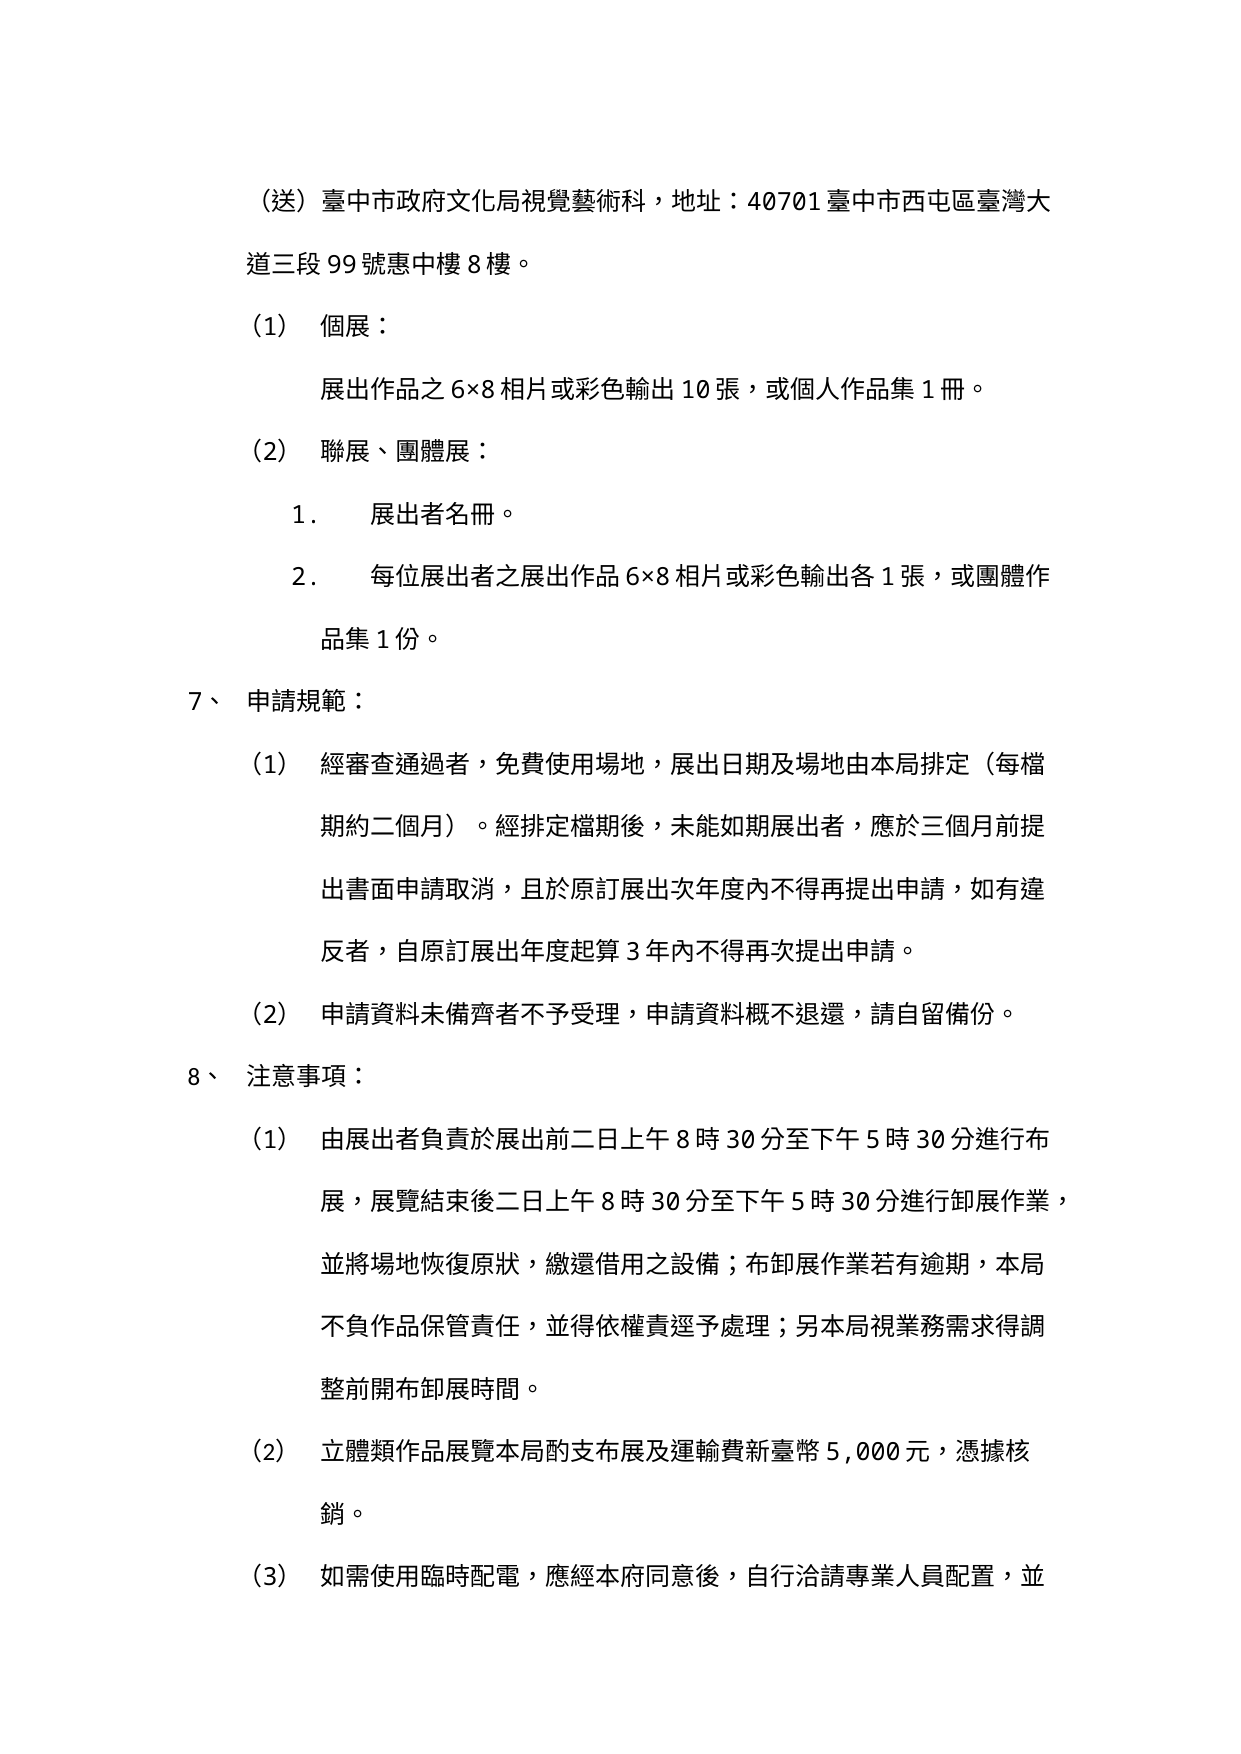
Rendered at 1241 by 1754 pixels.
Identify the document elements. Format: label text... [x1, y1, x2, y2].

list （送）臺中市政府文化局視覺藝術科，地址：40701臺中市西屯區臺灣大道三段99號惠中樓8樓。 [187, 158, 1053, 283]
list 注意事項： [187, 1033, 1053, 1096]
list 聯展、團體展： [237, 408, 1053, 471]
list 展出者名冊。 [291, 471, 1053, 533]
list 由展出者負責於展出前二日上午8時30分至下午5時30分進行布展，展覽結束後二日上午8時30分至下午5時30分進行卸展作業，並將場地恢復原狀，繳還借用之設備；布卸展作業若有逾期，本局不負作品保管責任，並得依權責逕予處理；另本局視業務需求得調整前開布卸展時間。 [237, 1096, 1053, 1408]
list 立體類作品展覽本局酌支布展及運輸費新臺幣5,000元，憑據核銷。 [237, 1408, 1053, 1533]
list 申請規範： [187, 658, 1053, 721]
list 申請資料未備齊者不予受理，申請資料概不退還，請自留備份。 [237, 971, 1053, 1033]
list 經審查通過者，免費使用場地，展出日期及場地由本局排定（每檔期約二個月）。經排定檔期後，未能如期展出者，應於三個月前提出書面申請取消，且於原訂展出次年度內不得再提出申請，如有違反者，自原訂展出年度起算3年內不得再次提出申請。 [237, 721, 1053, 971]
text 展出作品之6×8相片或彩色輸出10張，或個人作品集1冊。 [320, 346, 1053, 408]
list 每位展出者之展出作品6×8相片或彩色輸出各1張，或團體作品集1份。 [291, 533, 1053, 658]
list 如需使用臨時配電，應經本府同意後，自行洽請專業人員配置，並 [237, 1533, 1053, 1596]
list 個展： [237, 283, 1053, 346]
